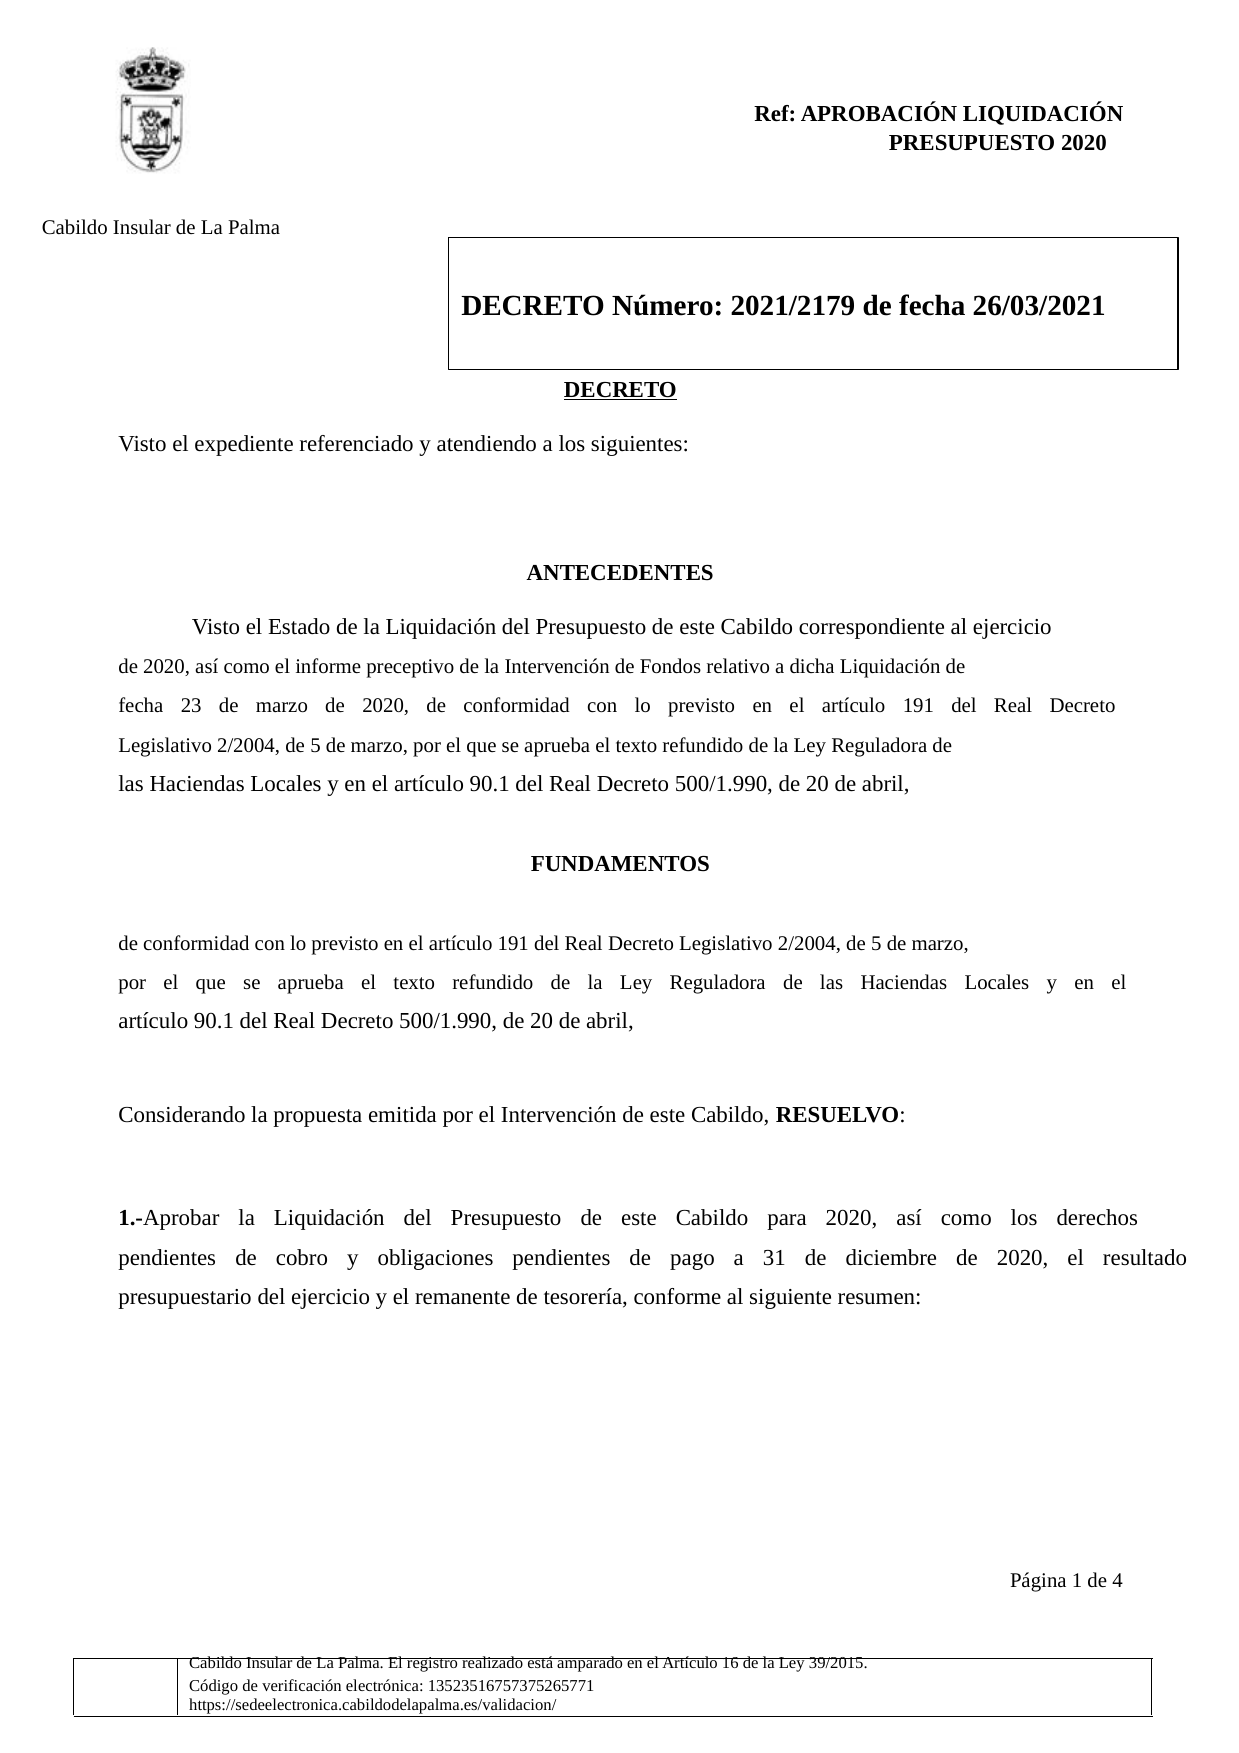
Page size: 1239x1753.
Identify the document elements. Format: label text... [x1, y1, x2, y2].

text 1.-Aprobar la Liquidación del Presupuesto de este Cabildo para 2020, así como los derechos [118, 1194, 1225, 1233]
text ANTECEDENTES [526, 547, 1225, 588]
text de conformidad con lo previsto en el artículo 191 del Real Decreto Legislativo 2/2004, de 5 de marzo, [118, 922, 1225, 957]
text fecha 23 de marzo de 2020, de conformidad con lo previsto en el artículo 191 del Real Decreto [118, 681, 1225, 720]
text Visto el expediente referenciado y atendiendo a los siguientes: [118, 427, 1225, 458]
text Página 1 de 4 [1010, 1556, 1225, 1595]
text Considerando la propuesta emitida por el Intervención de este Cabildo, RESUELVO: [118, 1103, 1225, 1128]
text Visto el Estado de la Liquidación del Presupuesto de este Cabildo correspondiente al ejercicio [192, 610, 1225, 641]
text artículo 90.1 del Real Decreto 500/1.990, de 20 de abril, [118, 997, 1225, 1036]
text Legislativo 2/2004, de 5 de marzo, por el que se aprueba el texto refundido de la Ley Reguladora de [118, 720, 1225, 760]
text DECRETO Número: 2021/2179 de fecha 26/03/2021 [461, 288, 1177, 322]
text por el que se aprueba el texto refundido de la Ley Reguladora de las Haciendas Locales y en el [118, 957, 1225, 997]
text [1152, 1695, 1225, 1714]
text Cabildo Insular de La Palma [42, 209, 461, 241]
text [1179, 288, 1225, 322]
text PRESUPUESTO 2020 [889, 129, 1225, 155]
text las Haciendas Locales y en el artículo 90.1 del Real Decreto 500/1.990, de 20 de abril, [118, 760, 1225, 799]
picture [105, 36, 199, 188]
text Código de verificación electrónica: 13523516757375265771 [189, 1676, 1151, 1695]
text presupuestario del ejercicio y el remanente de tesorería, conforme al siguiente resumen: [118, 1273, 1225, 1312]
text Cabildo Insular de La Palma. El registro realizado está amparado en el Artículo 16 de la Ley 39/2015. [189, 1639, 1225, 1676]
text [1152, 1676, 1225, 1695]
text de 2020, así como el informe preceptivo de la Intervención de Fondos relativo a dicha Liquidación de [118, 641, 1225, 681]
text https://sedeelectronica.cabildodelapalma.es/validacion/ [189, 1695, 1151, 1714]
text FUNDAMENTOS [531, 843, 1225, 878]
text pendientes de cobro y obligaciones pendientes de pago a 31 de diciembre de 2020, el resultado [118, 1233, 1225, 1273]
text Ref: APROBACIÓN LIQUIDACIÓN [754, 92, 1225, 129]
text DECRETO [564, 366, 1225, 405]
